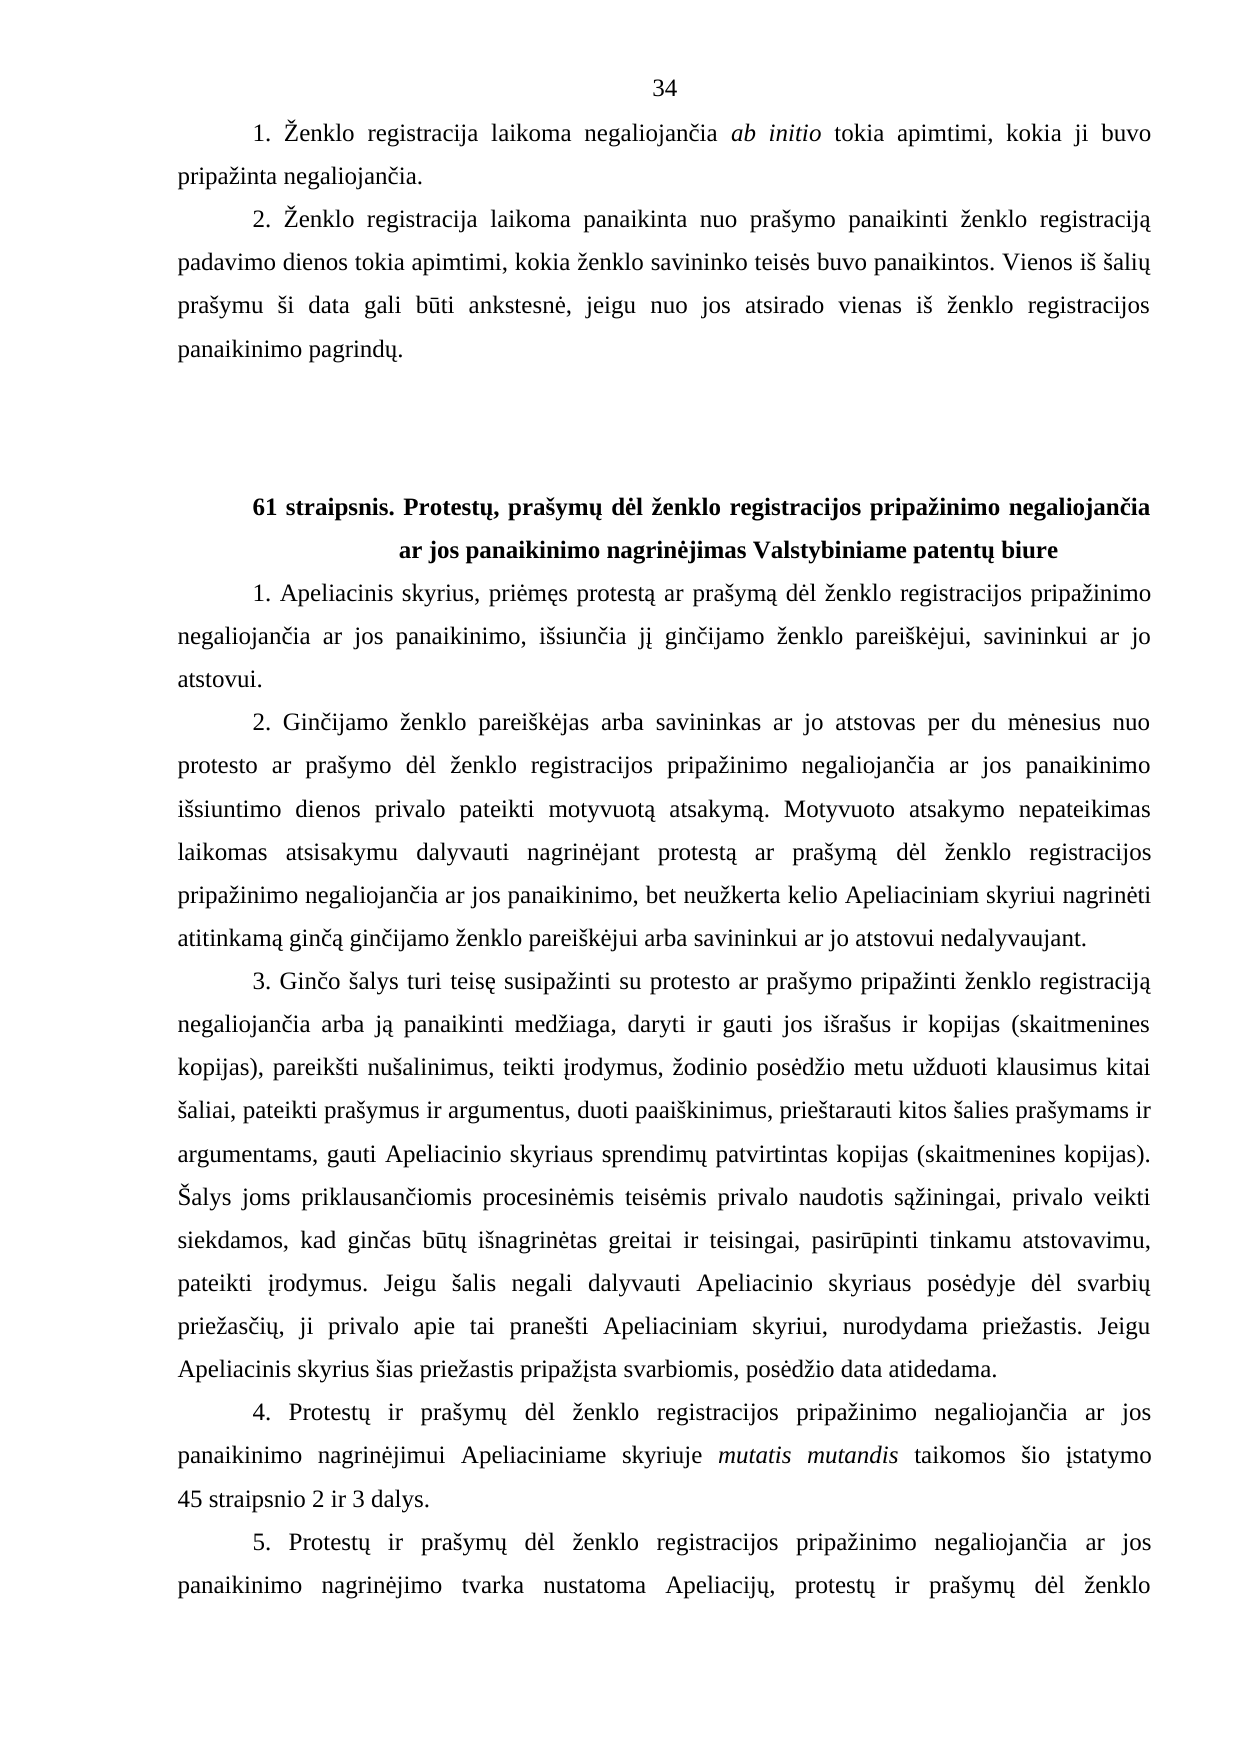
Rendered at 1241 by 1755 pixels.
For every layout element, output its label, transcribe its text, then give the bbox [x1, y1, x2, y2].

text 1. Ženklo registracija laikoma negaliojančia ab initio tokia apimtimi, kokia ji buvo pripažinta negaliojančia. [177, 118, 1152, 190]
text 61 straipsnis. Protestų, prašymų dėl ženklo registracijos pripažinimo negaliojančia ar jos panaikinimo nagrinėjimas Valstybiniame patentų biure [252, 492, 1152, 564]
text 2. Ženklo registracija laikoma panaikinta nuo prašymo panaikinti ženklo registraciją padavimo dienos tokia apimtimi, kokia ženklo savininko teisės buvo panaikintos. Vienos iš šalių prašymu ši data gali būti ankstesnė, jeigu nuo jos atsirado vienas iš ženklo registracijos panaikinimo pagrindų. [177, 204, 1152, 362]
text 2. Ginčijamo ženklo pareiškėjas arba savininkas ar jo atstovas per du mėnesius nuo protesto ar prašymo dėl ženklo registracijos pripažinimo negaliojančia ar jos panaikinimo išsiuntimo dienos privalo pateikti motyvuotą atsakymą. Motyvuoto atsakymo nepateikimas laikomas atsisakymu dalyvauti nagrinėjant protestą ar prašymą dėl ženklo registracijos pripažinimo negaliojančia ar jos panaikinimo, bet neužkerta kelio Apeliaciniam skyriui nagrinėti atitinkamą ginčą ginčijamo ženklo pareiškėjui arba savininkui ar jo atstovui nedalyvaujant. [177, 707, 1152, 952]
text 5. Protestų ir prašymų dėl ženklo registracijos pripažinimo negaliojančia ar jos panaikinimo nagrinėjimo tvarka nustatoma Apeliacijų, protestų ir prašymų dėl ženklo [177, 1527, 1152, 1599]
text 1. Apeliacinis skyrius, priėmęs protestą ar prašymą dėl ženklo registracijos pripažinimo negaliojančia ar jos panaikinimo, išsiunčia jį ginčijamo ženklo pareiškėjui, savininkui ar jo atstovui. [177, 578, 1152, 693]
text 3. Ginčo šalys turi teisę susipažinti su protesto ar prašymo pripažinti ženklo registraciją negaliojančia arba ją panaikinti medžiaga, daryti ir gauti jos išrašus ir kopijas (skaitmenines kopijas), pareikšti nušalinimus, teikti įrodymus, žodinio posėdžio metu užduoti klausimus kitai šaliai, pateikti prašymus ir argumentus, duoti paaiškinimus, prieštarauti kitos šalies prašymams ir argumentams, gauti Apeliacinio skyriaus sprendimų patvirtintas kopijas (skaitmenines kopijas). Šalys joms priklausančiomis procesinėmis teisėmis privalo naudotis sąžiningai, privalo veikti siekdamos, kad ginčas būtų išnagrinėtas greitai ir teisingai, pasirūpinti tinkamu atstovavimu, pateikti įrodymus. Jeigu šalis negali dalyvauti Apeliacinio skyriaus posėdyje dėl svarbių priežasčių, ji privalo apie tai pranešti Apeliaciniam skyriui, nurodydama priežastis. Jeigu Apeliacinis skyrius šias priežastis pripažįsta svarbiomis, posėdžio data atidedama. [177, 966, 1152, 1383]
text 4. Protestų ir prašymų dėl ženklo registracijos pripažinimo negaliojančia ar jos panaikinimo nagrinėjimui Apeliaciniame skyriuje mutatis mutandis taikomos šio įstatymo 45 straipsnio 2 ir 3 dalys. [177, 1397, 1152, 1512]
